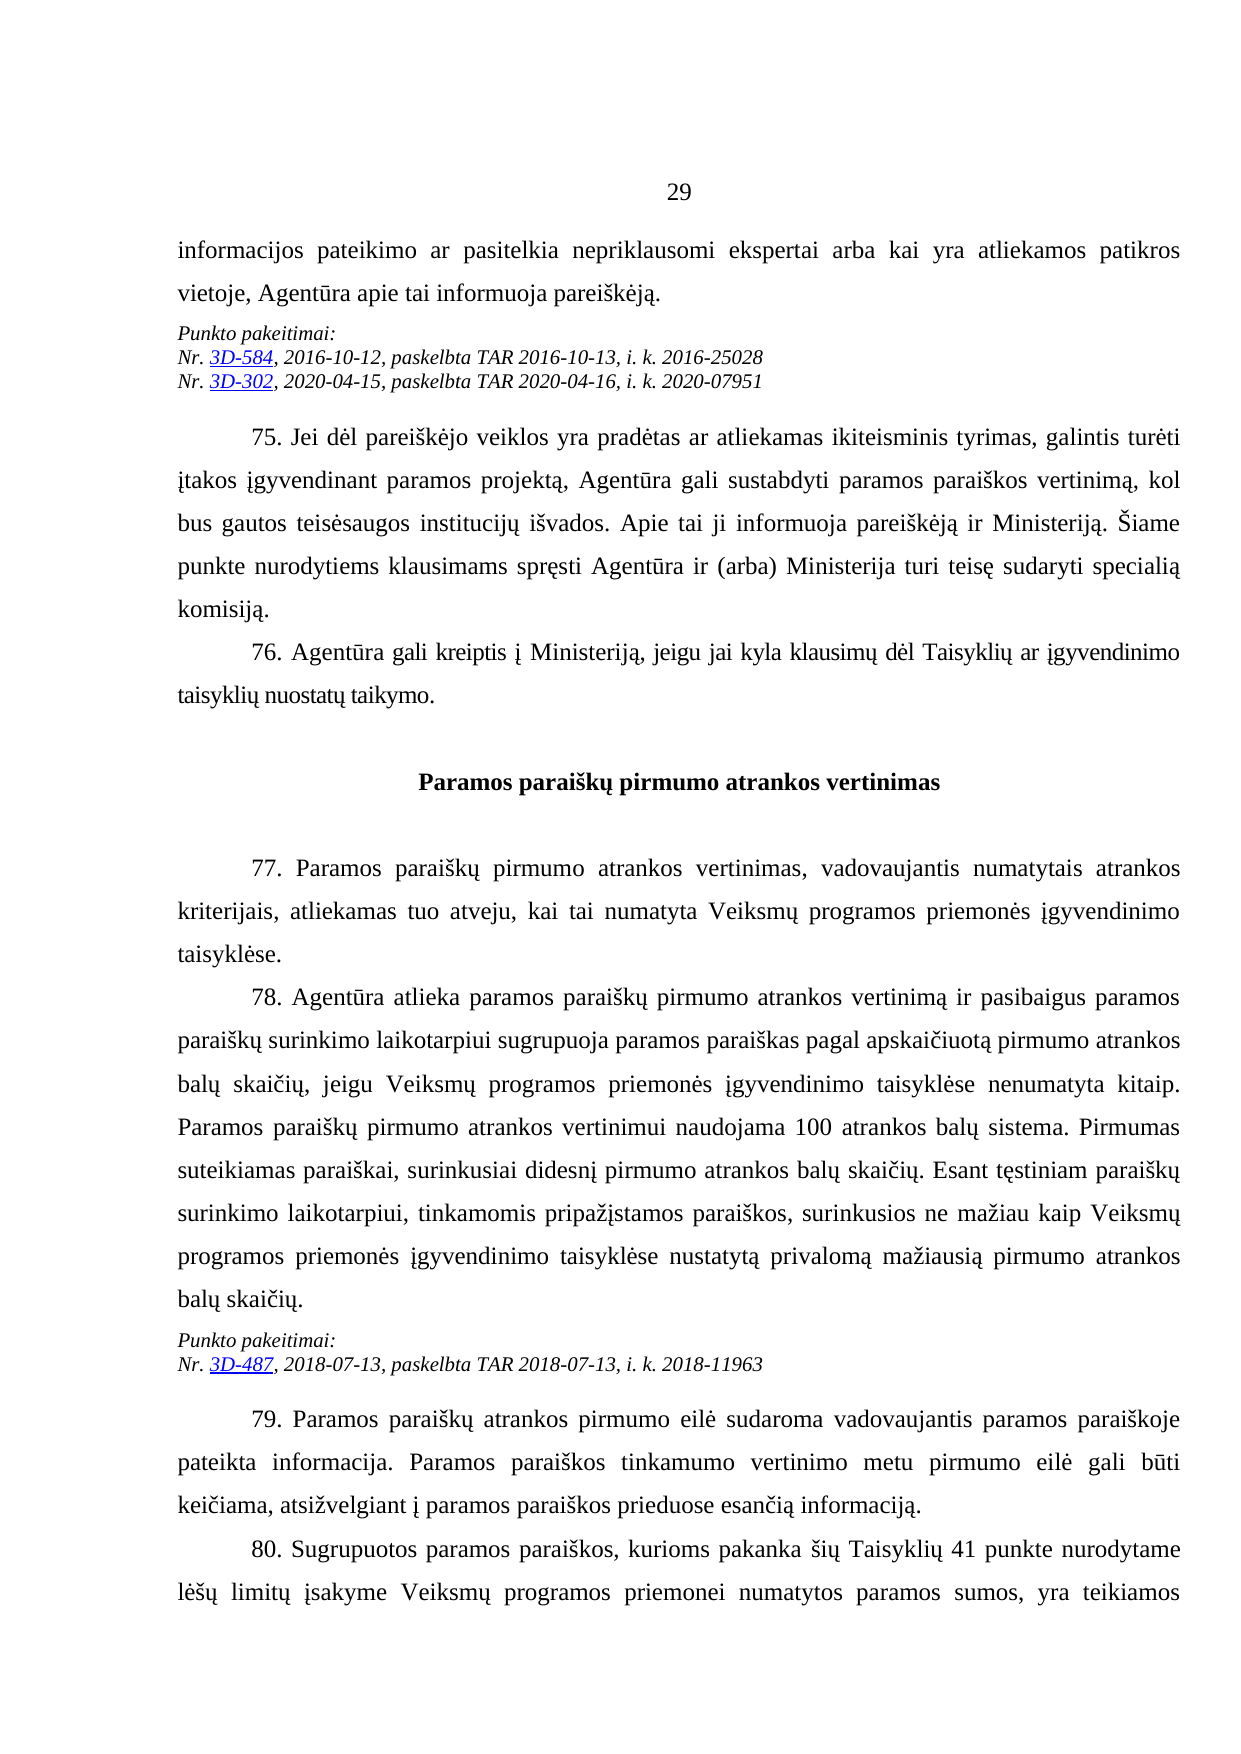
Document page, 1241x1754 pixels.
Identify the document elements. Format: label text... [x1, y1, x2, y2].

text Punkto pakeitimai: [177, 321, 1181, 345]
text 78. Agentūra atlieka paramos paraiškų pirmumo atrankos vertinimą ir pasibaigus paramos paraiškų surinkimo laikotarpiui sugrupuoja paramos paraiškas pagal apskaičiuotą pirmumo atrankos balų skaičių, jeigu Veiksmų programos priemonės įgyvendinimo taisyklėse nenumatyta kitaip. Paramos paraiškų pirmumo atrankos vertinimui naudojama 100 atrankos balų sistema. Pirmumas suteikiamas paraiškai, surinkusiai didesnį pirmumo atrankos balų skaičių. Esant tęstiniam paraiškų surinkimo laikotarpiui, tinkamomis pripažįstamos paraiškos, surinkusios ne mažiau kaip Veiksmų programos priemonės įgyvendinimo taisyklėse nustatytą privalomą mažiausią pirmumo atrankos balų skaičių. [177, 982, 1181, 1313]
text Nr. 3D-584, 2016-10-12, paskelbta TAR 2016-10-13, i. k. 2016-25028 [177, 345, 1181, 369]
text 77. Paramos paraiškų pirmumo atrankos vertinimas, vadovaujantis numatytais atrankos kriterijais, atliekamas tuo atveju, kai tai numatyta Veiksmų programos priemonės įgyvendinimo taisyklėse. [177, 853, 1181, 968]
text Punkto pakeitimai: [177, 1327, 1181, 1352]
text informacijos pateikimo ar pasitelkia nepriklausomi ekspertai arba kai yra atliekamos patikros vietoje, Agentūra apie tai informuoja pareiškėją. [177, 235, 1181, 307]
text 80. Sugrupuotos paramos paraiškos, kurioms pakanka šių Taisyklių 41 punkte nurodytame lėšų limitų įsakyme Veiksmų programos priemonei numatytos paramos sumos, yra teikiamos [177, 1534, 1181, 1606]
text Paramos paraiškų pirmumo atrankos vertinimas [177, 767, 1181, 796]
text Nr. 3D-302, 2020-04-15, paskelbta TAR 2020-04-16, i. k. 2020-07951 [177, 369, 1181, 393]
text Nr. 3D-487, 2018-07-13, paskelbta TAR 2018-07-13, i. k. 2018-11963 [177, 1352, 1181, 1376]
text 79. Paramos paraiškų atrankos pirmumo eilė sudaroma vadovaujantis paramos paraiškoje pateikta informacija. Paramos paraiškos tinkamumo vertinimo metu pirmumo eilė gali būti keičiama, atsižvelgiant į paramos paraiškos prieduose esančią informaciją. [177, 1404, 1181, 1519]
text 75. Jei dėl pareiškėjo veiklos yra pradėtas ar atliekamas ikiteisminis tyrimas, galintis turėti įtakos įgyvendinant paramos projektą, Agentūra gali sustabdyti paramos paraiškos vertinimą, kol bus gautos teisėsaugos institucijų išvados. Apie tai ji informuoja pareiškėją ir Ministeriją. Šiame punkte nurodytiems klausimams spręsti Agentūra ir (arba) Ministerija turi teisę sudaryti specialią komisiją. [177, 422, 1181, 623]
text 76. Agentūra gali kreiptis į Ministeriją, jeigu jai kyla klausimų dėl Taisyklių ar įgyvendinimo taisyklių nuostatų taikymo. [177, 637, 1181, 709]
